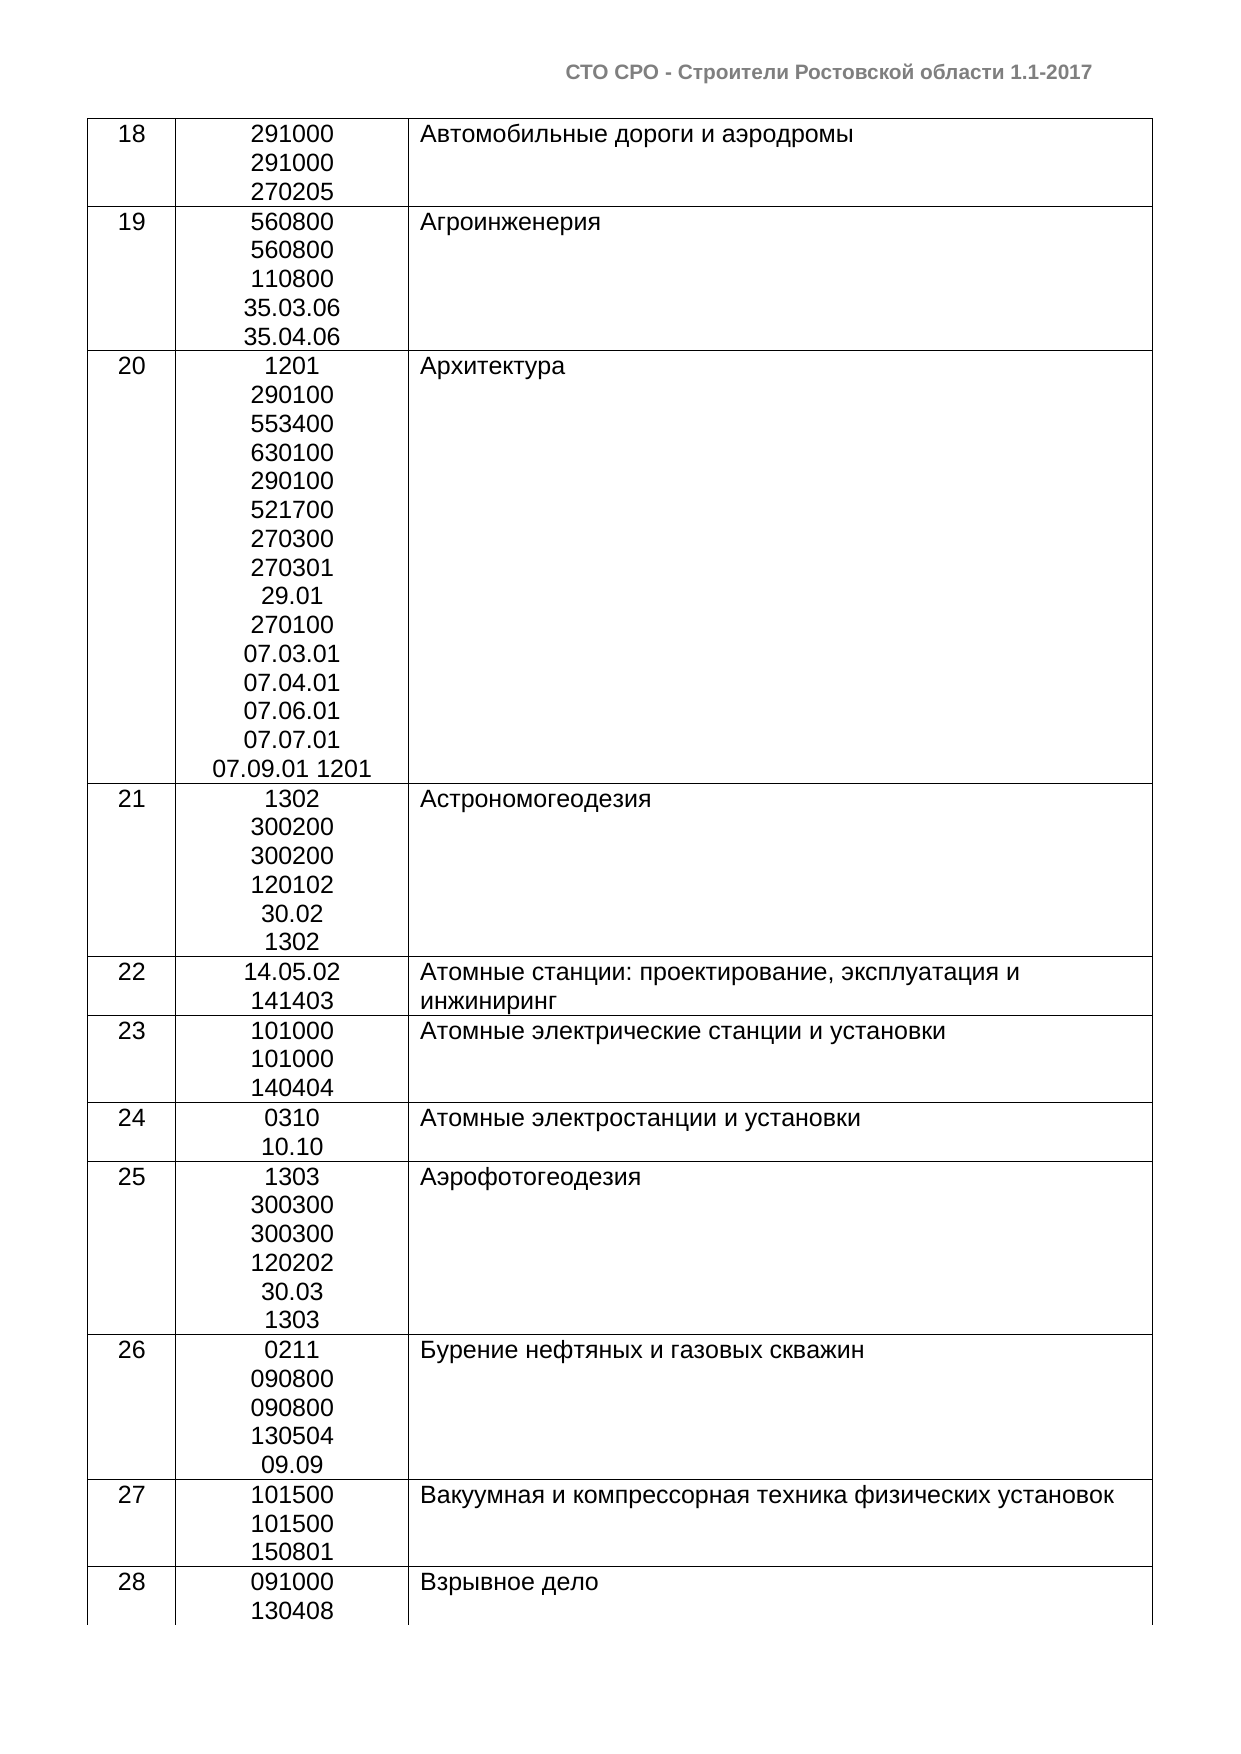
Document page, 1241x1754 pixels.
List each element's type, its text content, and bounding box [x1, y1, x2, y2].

table_cell 21 [88, 784, 175, 956]
table_cell Вакуумная и компрессорная техника физических установок [409, 1480, 1152, 1566]
table_cell 26 [88, 1335, 175, 1479]
table_cell Агроинженерия [409, 207, 1152, 350]
table_cell Аэрофотогеодезия [409, 1162, 1152, 1334]
table_cell 1201 290100 553400 630100 290100 521700 270300 270301 29.01 270100 07.03.01 07.04.01 07.06.01 07.07.01 07.09.01 1201 [176, 351, 408, 783]
table_cell Астрономогеодезия [409, 784, 1152, 956]
table_cell 291000 291000 270205 [176, 119, 408, 206]
table_cell 101000 101000 140404 [176, 1016, 408, 1102]
table_cell 24 [88, 1103, 175, 1161]
table_cell 28 [88, 1567, 175, 1625]
table_cell 1303 300300 300300 120202 30.03 1303 [176, 1162, 408, 1334]
table_cell 0211 090800 090800 130504 09.09 [176, 1335, 408, 1479]
table_cell 25 [88, 1162, 175, 1334]
table_cell 20 [88, 351, 175, 783]
table_cell Атомные электрические станции и установки [409, 1016, 1152, 1102]
table_cell 27 [88, 1480, 175, 1566]
table_cell Бурение нефтяных и газовых скважин [409, 1335, 1152, 1479]
table_cell 23 [88, 1016, 175, 1102]
table_cell Атомные электростанции и установки [409, 1103, 1152, 1161]
table_cell 560800 560800 110800 35.03.06 35.04.06 [176, 207, 408, 350]
table_cell 14.05.02 141403 [176, 957, 408, 1015]
table_cell 1302 300200 300200 120102 30.02 1302 [176, 784, 408, 956]
table_cell 0310 10.10 [176, 1103, 408, 1161]
table_cell 22 [88, 957, 175, 1015]
table_cell 091000 130408 [176, 1567, 408, 1625]
table_cell 18 [88, 119, 175, 206]
table_cell Атомные станции: проектирование, эксплуатация и инжиниринг [409, 957, 1152, 1015]
table_cell 101500 101500 150801 [176, 1480, 408, 1566]
table_cell Взрывное дело [409, 1567, 1152, 1625]
table_cell Архитектура [409, 351, 1152, 783]
table_cell Автомобильные дороги и аэродромы [409, 119, 1152, 206]
table_cell 19 [88, 207, 175, 350]
